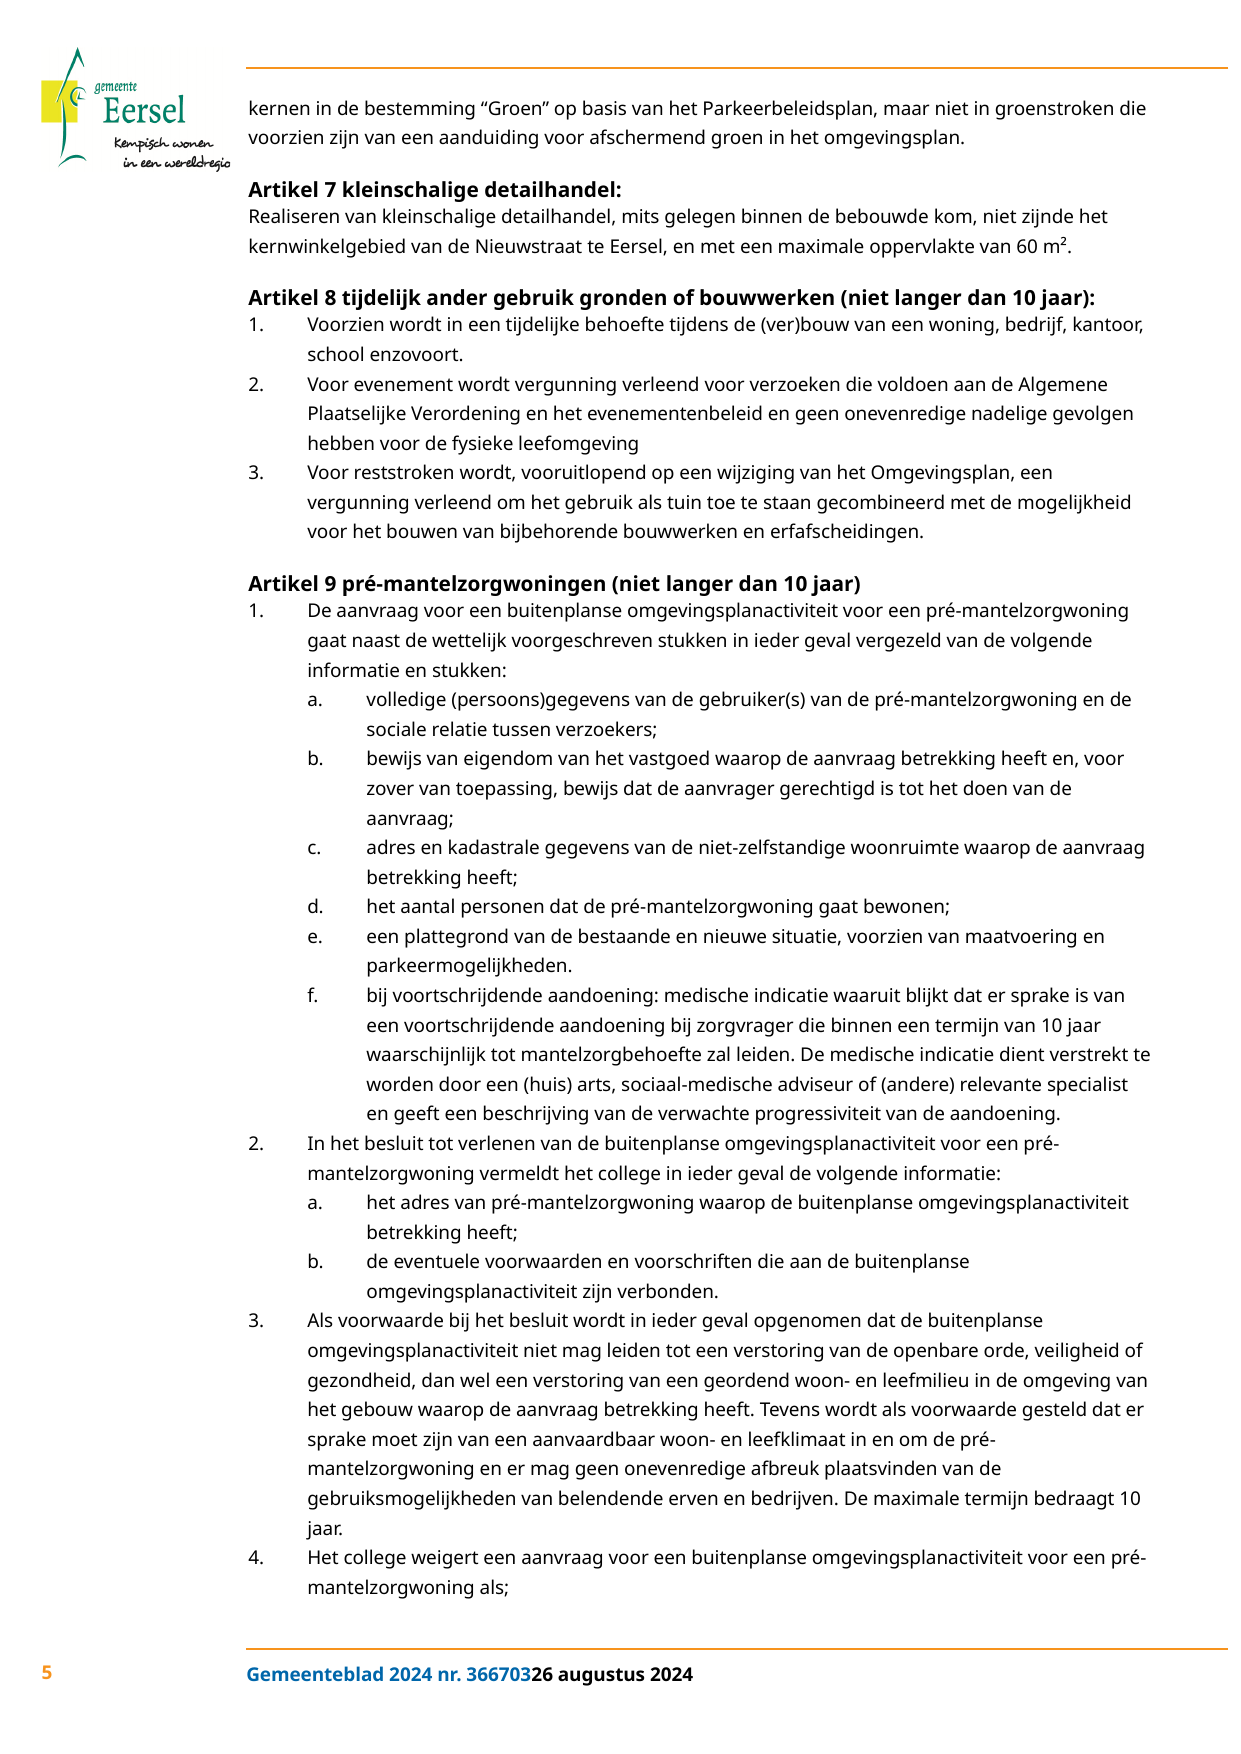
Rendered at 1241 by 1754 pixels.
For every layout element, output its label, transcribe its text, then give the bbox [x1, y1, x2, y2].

list Voor reststroken wordt, vooruitlopend op een wijziging van het Omgevingsplan, een vergunning verleend om het gebruik als tuin toe te staan gecombineerd met de mogelijkheid voor het bouwen van bijbehorende bouwwerken en erfafscheidingen. [248, 459, 1152, 544]
text kernen in de bestemming “Groen” op basis van het Parkeerbeleidsplan, maar niet in groenstroken die voorzien zijn van een aanduiding voor afschermend groen in het omgevingsplan. [248, 95, 1152, 150]
text Artikel 7 kleinschalige detailhandel: [248, 175, 1152, 203]
list Voorzien wordt in een tijdelijke behoefte tijdens de (ver)bouw van een woning, bedrijf, kantoor, school enzovoort. [248, 312, 1152, 367]
list een plattegrond van de bestaande en nieuwe situatie, voorzien van maatvoering en parkeermogelijkheden. [307, 923, 1152, 978]
list In het besluit tot verlenen van de buitenplanse omgevingsplanactiviteit voor een pré-mantelzorgwoning vermeldt het college in ieder geval de volgende informatie: [248, 1130, 1152, 1185]
list volledige (persoons)gegevens van de gebruiker(s) van de pré-mantelzorgwoning en de sociale relatie tussen verzoekers; [307, 686, 1152, 742]
list Voor evenement wordt vergunning verleend voor verzoeken die voldoen aan de Algemene Plaatselijke Verordening en het evenementenbeleid en geen onevenredige nadelige gevolgen hebben voor de fysieke leefomgeving [248, 371, 1152, 456]
text Artikel 8 tijdelijk ander gebruik gronden of bouwwerken (niet langer dan 10 jaar): [248, 283, 1152, 312]
list De aanvraag voor een buitenplanse omgevingsplanactiviteit voor een pré-mantelzorgwoning gaat naast de wettelijk voorgeschreven stukken in ieder geval vergezeld van de volgende informatie en stukken: [248, 598, 1152, 682]
list het adres van pré-mantelzorgwoning waarop de buitenplanse omgevingsplanactiviteit betrekking heeft; [307, 1189, 1152, 1244]
list bij voortschrijdende aandoening: medische indicatie waaruit blijkt dat er sprake is van een voortschrijdende aandoening bij zorgvrager die binnen een termijn van 10 jaar waarschijnlijk tot mantelzorgbehoefte zal leiden. De medische indicatie dient verstrekt te worden door een (huis) arts, sociaal-medische adviseur of (andere) relevante specialist en geeft een beschrijving van de verwachte progressiviteit van de aandoening. [307, 982, 1152, 1126]
picture [41, 47, 231, 172]
list Het college weigert een aanvraag voor een buitenplanse omgevingsplanactiviteit voor een pré-mantelzorgwoning als; [248, 1544, 1152, 1599]
list Als voorwaarde bij het besluit wordt in ieder geval opgenomen dat de buitenplanse omgevingsplanactiviteit niet mag leiden tot een verstoring van de openbare orde, veiligheid of gezondheid, dan wel een verstoring van een geordend woon- en leefmilieu in de omgeving van het gebouw waarop de aanvraag betrekking heeft. Tevens wordt als voorwaarde gesteld dat er sprake moet zijn van een aanvaardbaar woon- en leefklimaat in en om de pré-mantelzorgwoning en er mag geen onevenredige afbreuk plaatsvinden van de gebruiksmogelijkheden van belendende erven en bedrijven. De maximale termijn bedraagt 10 jaar. [248, 1308, 1152, 1540]
list bewijs van eigendom van het vastgoed waarop de aanvraag betrekking heeft en, voor zover van toepassing, bewijs dat de aanvrager gerechtigd is tot het doen van de aanvraag; [307, 746, 1152, 830]
list het aantal personen dat de pré-mantelzorgwoning gaat bewonen; [307, 893, 1152, 919]
list de eventuele voorwaarden en voorschriften die aan de buitenplanse omgevingsplanactiviteit zijn verbonden. [307, 1248, 1152, 1304]
text Artikel 9 pré-mantelzorgwoningen (niet langer dan 10 jaar) [248, 569, 1152, 598]
list adres en kadastrale gegevens van de niet-zelfstandige woonruimte waarop de aanvraag betrekking heeft; [307, 834, 1152, 889]
text Realiseren van kleinschalige detailhandel, mits gelegen binnen de bebouwde kom, niet zijnde het kernwinkelgebied van de Nieuwstraat te Eersel, en met een maximale oppervlakte van 60 m². [248, 203, 1152, 258]
